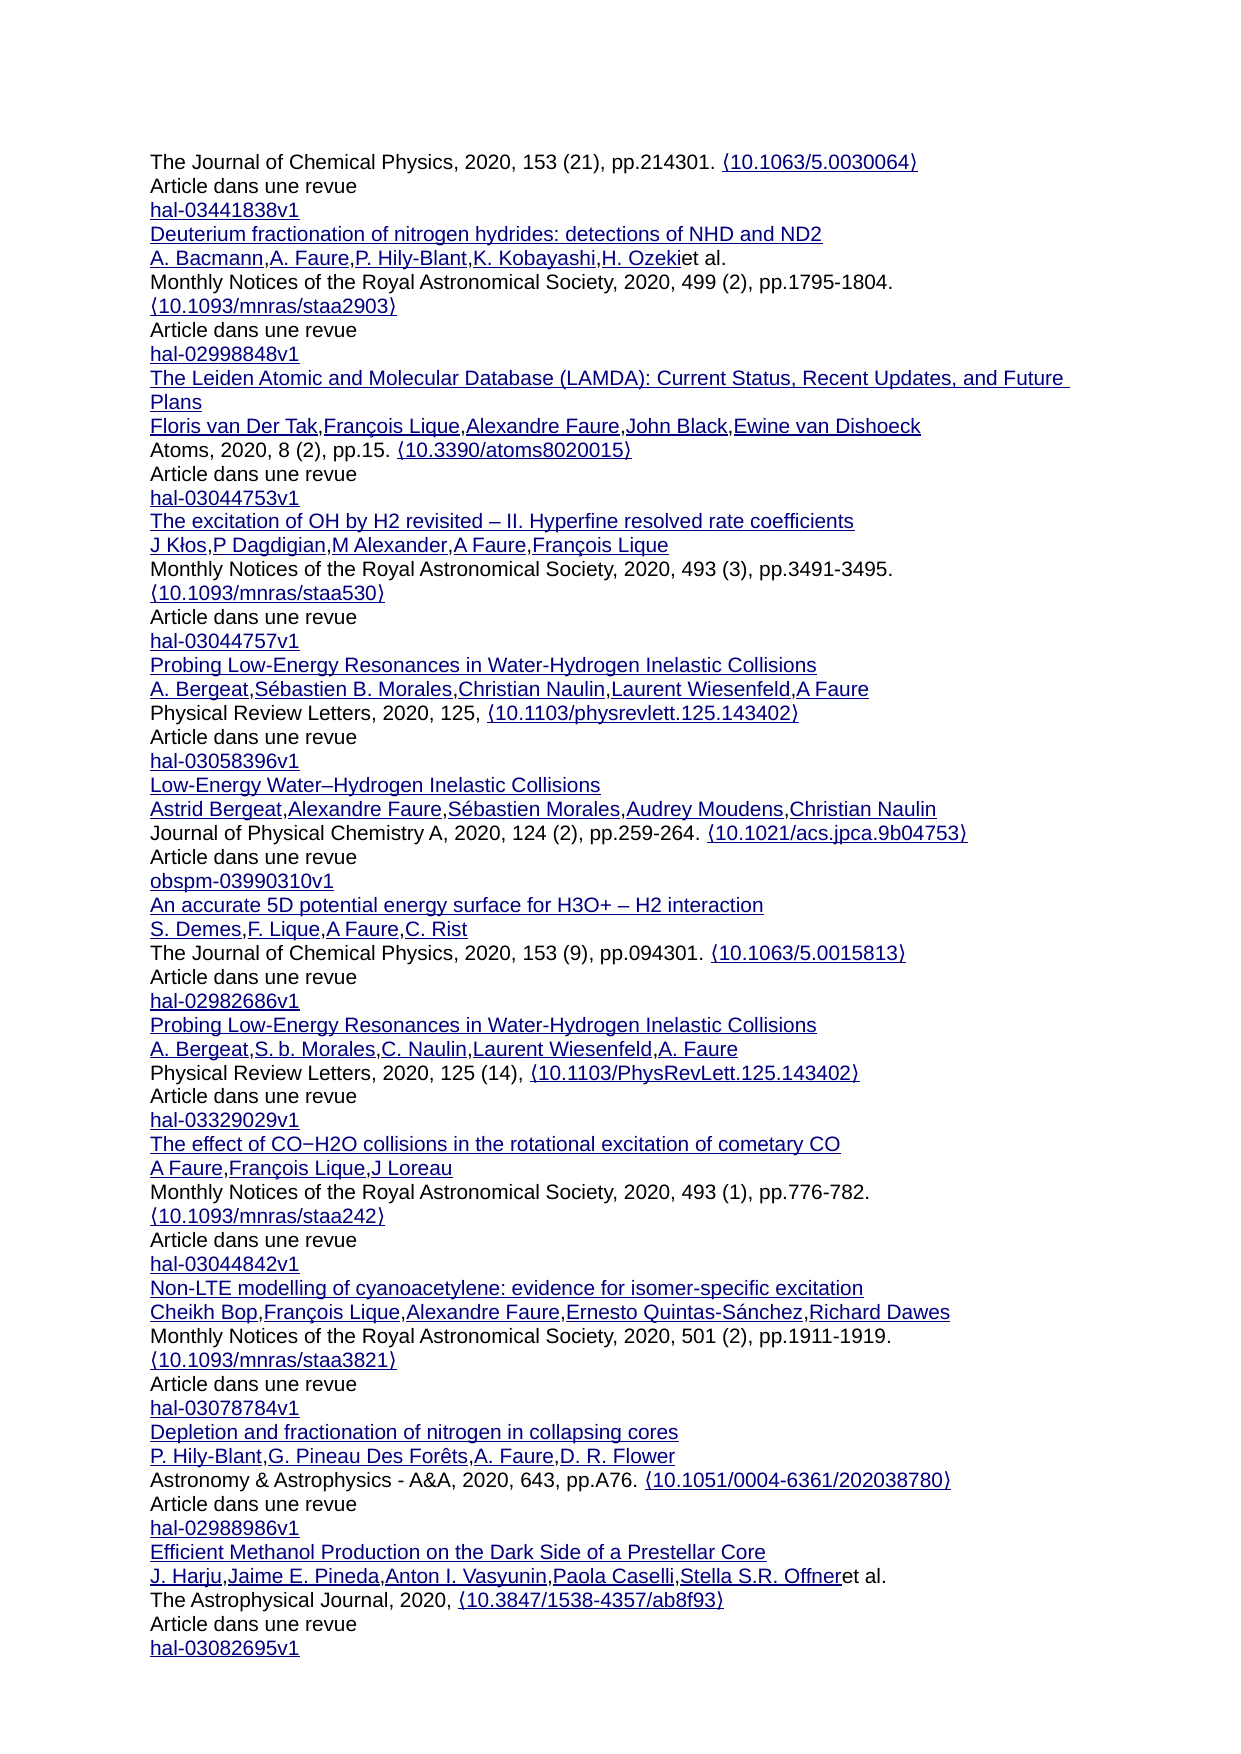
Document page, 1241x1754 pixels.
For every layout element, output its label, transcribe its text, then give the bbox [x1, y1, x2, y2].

table_cell The effect of CO−H2O collisions in the rotational excitation of cometary CO A Faure,François Lique,J Loreau Monthly Notices of the Royal Astronomical Society, 2020, 493 (1), pp.776-782. ⟨10.1093/mnras/staa242⟩ Article dans une revue hal-03044842v1 [150, 1132, 1090, 1276]
table_cell The Leiden Atomic and Molecular Database (LAMDA): Current Status, Recent Updates, and Future Plans Floris van Der Tak,François Lique,Alexandre Faure,John Black,Ewine van Dishoeck Atoms, 2020, 8 (2), pp.15. ⟨10.3390/atoms8020015⟩ Article dans une revue hal-03044753v1 [150, 366, 1090, 509]
table_cell Probing Low-Energy Resonances in Water-Hydrogen Inelastic Collisions A. Bergeat,S. b. Morales,C. Naulin,Laurent Wiesenfeld,A. Faure Physical Review Letters, 2020, 125 (14), ⟨10.1103/PhysRevLett.125.143402⟩ Article dans une revue hal-03329029v1 [150, 1013, 1090, 1132]
table_cell An accurate 5D potential energy surface for H3O+ – H2 interaction S. Demes,F. Lique,A Faure,C. Rist The Journal of Chemical Physics, 2020, 153 (9), pp.094301. ⟨10.1063/5.0015813⟩ Article dans une revue hal-02982686v1 [150, 893, 1090, 1012]
table_cell Depletion and fractionation of nitrogen in collapsing cores P. Hily-Blant,G. Pineau Des Forêts,A. Faure,D. R. Flower Astronomy & Astrophysics - A&A, 2020, 643, pp.A76. ⟨10.1051/0004-6361/202038780⟩ Article dans une revue hal-02988986v1 [150, 1420, 1090, 1539]
table_cell Efficient Methanol Production on the Dark Side of a Prestellar Core J. Harju,Jaime E. Pineda,Anton I. Vasyunin,Paola Caselli,Stella S.R. Offneret al. The Astrophysical Journal, 2020, ⟨10.3847/1538-4357/ab8f93⟩ Article dans une revue hal-03082695v1 [150, 1540, 1090, 1659]
table_cell Deuterium fractionation of nitrogen hydrides: detections of NHD and ND2 A. Bacmann,A. Faure,P. Hily-Blant,K. Kobayashi,H. Ozekiet al. Monthly Notices of the Royal Astronomical Society, 2020, 499 (2), pp.1795-1804. ⟨10.1093/mnras/staa2903⟩ Article dans une revue hal-02998848v1 [150, 222, 1090, 366]
table_cell Probing Low-Energy Resonances in Water-Hydrogen Inelastic Collisions A. Bergeat,Sébastien B. Morales,Christian Naulin,Laurent Wiesenfeld,A Faure Physical Review Letters, 2020, 125, ⟨10.1103/physrevlett.125.143402⟩ Article dans une revue hal-03058396v1 [150, 653, 1090, 773]
table_cell The Journal of Chemical Physics, 2020, 153 (21), pp.214301. ⟨10.1063/5.0030064⟩ Article dans une revue hal-03441838v1 [150, 150, 1090, 222]
table_cell The excitation of OH by H2 revisited – II. Hyperfine resolved rate coefficients J Kłos,P Dagdigian,M Alexander,A Faure,François Lique Monthly Notices of the Royal Astronomical Society, 2020, 493 (3), pp.3491-3495. ⟨10.1093/mnras/staa530⟩ Article dans une revue hal-03044757v1 [150, 509, 1090, 653]
table_cell Non-LTE modelling of cyanoacetylene: evidence for isomer-specific excitation Cheikh Bop,François Lique,Alexandre Faure,Ernesto Quintas-Sánchez,Richard Dawes Monthly Notices of the Royal Astronomical Society, 2020, 501 (2), pp.1911-1919. ⟨10.1093/mnras/staa3821⟩ Article dans une revue hal-03078784v1 [150, 1276, 1090, 1420]
table_cell Low-Energy Water–Hydrogen Inelastic Collisions Astrid Bergeat,Alexandre Faure,Sébastien Morales,Audrey Moudens,Christian Naulin Journal of Physical Chemistry A, 2020, 124 (2), pp.259-264. ⟨10.1021/acs.jpca.9b04753⟩ Article dans une revue obspm-03990310v1 [150, 773, 1090, 893]
